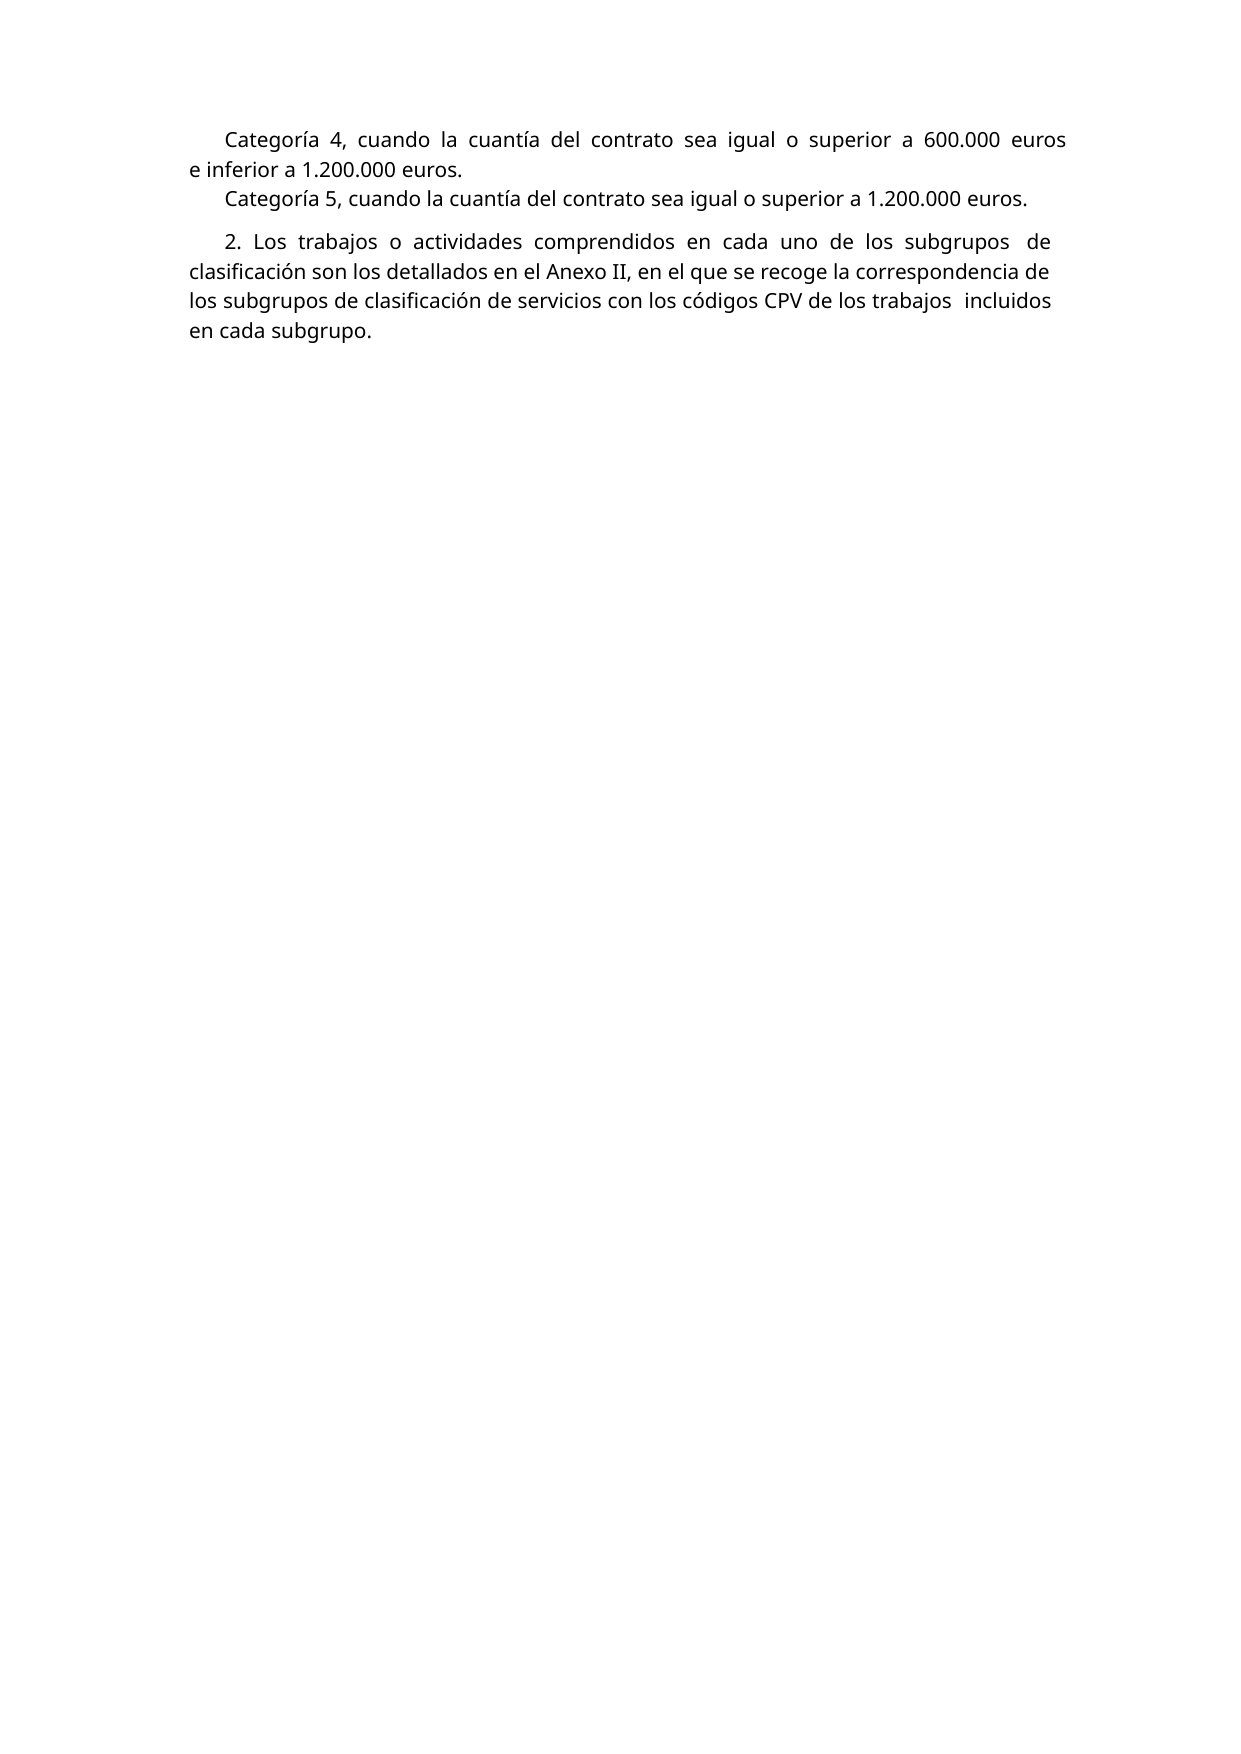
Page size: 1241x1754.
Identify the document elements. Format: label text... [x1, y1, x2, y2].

text 2. Los trabajos o actividades comprendidos en cada uno de los subgrupos de clasificación son los detallados en el Anexo II, en el que se recoge la correspondencia de los subgrupos de clasificación de servicios con los códigos CPV de los trabajos incluidos en cada subgrupo. [189, 227, 1051, 345]
text Categoría 4, cuando la cuantía del contrato sea igual o superior a 600.000 euros e inferior a 1.200.000 euros. [189, 125, 1070, 183]
text Categoría 5, cuando la cuantía del contrato sea igual o superior a 1.200.000 euros. [224, 184, 1184, 213]
